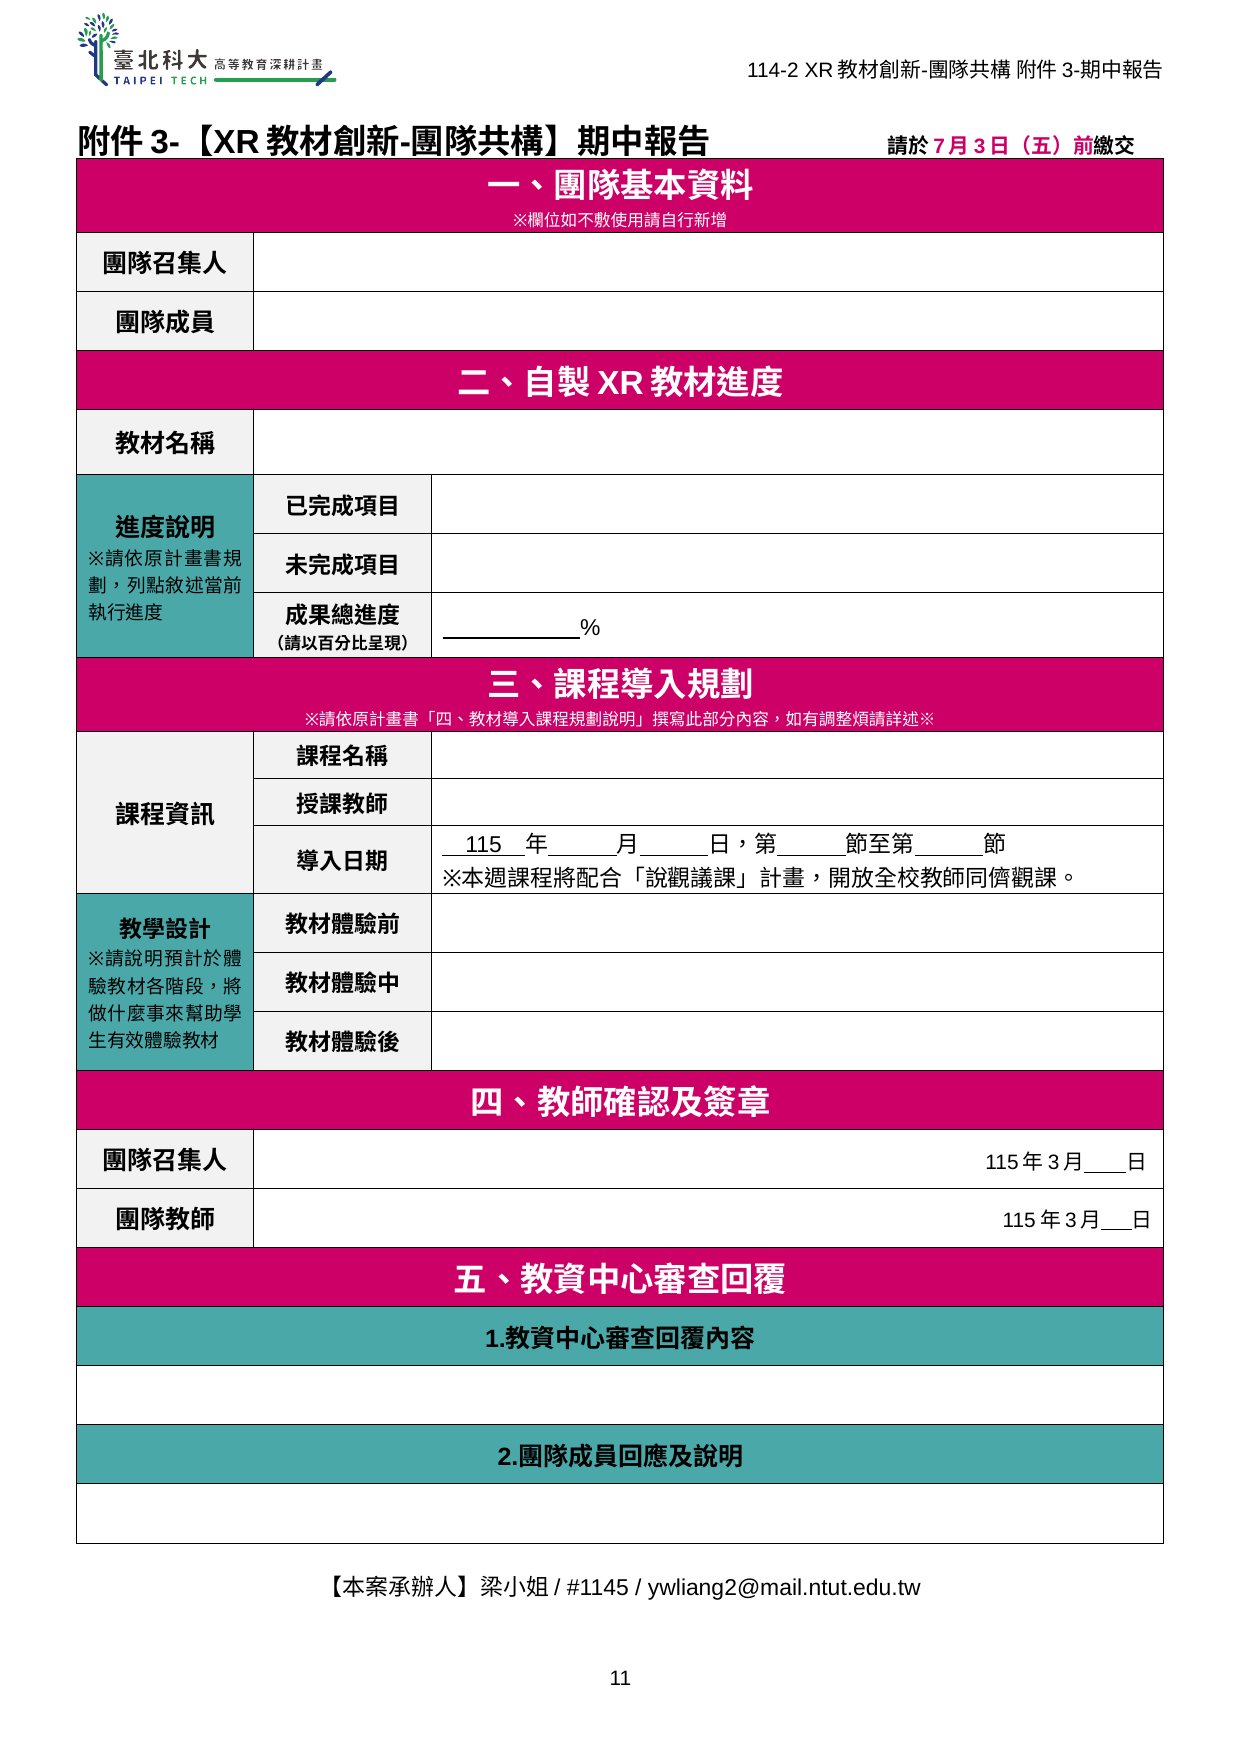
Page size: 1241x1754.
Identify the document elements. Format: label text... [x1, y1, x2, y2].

table_cell 課程資訊 [77, 732, 253, 893]
table_header 一、團隊基本資料 ※欄位如不敷使用請自行新增 [77, 159, 1163, 232]
table_cell [432, 534, 1163, 592]
table_cell 二、自製XR教材進度 [77, 351, 1163, 409]
table_cell 115 年 月 日，第 節至第 節 ※本週課程將配合「說觀議課」計畫，開放全校教師同儕觀課。 [432, 826, 1163, 893]
table_cell 教材名稱 [77, 410, 253, 474]
table_cell 教學設計 ※請說明預計於體驗教材各階段，將做什麼事來幫助學生有效體驗教材 [77, 894, 253, 1070]
table_cell [254, 233, 1163, 291]
table_cell 三、課程導入規劃 ※請依原計畫書「四、教材導入課程規劃說明」撰寫此部分內容，如有調整煩請詳述※ [77, 658, 1163, 731]
table_cell 教材體驗後 [254, 1012, 431, 1070]
table_cell 團隊成員 [77, 292, 253, 350]
table_cell 教材體驗前 [254, 894, 431, 952]
table_cell 進度說明 ※請依原計畫書規劃，列點敘述當前執行進度 [77, 475, 253, 657]
table_cell 團隊召集人 [77, 1130, 253, 1188]
table_cell [432, 475, 1163, 533]
text 【本案承辦人】梁小姐 / #1145 / ywliang2@mail.ntut.edu.tw [77, 1544, 1163, 1606]
table_cell 2.團隊成員回應及說明 [77, 1425, 1163, 1483]
table_cell 教材體驗中 [254, 953, 431, 1011]
table_cell [432, 894, 1163, 952]
text 附件3-【XR教材創新-團隊共構】期中報告 請於7月3日（五）前繳交 [77, 96, 1163, 158]
table_cell 成果總進度 （請以百分比呈現） [254, 593, 431, 657]
table_cell [254, 410, 1163, 474]
table_cell 115年3月 日 [254, 1130, 1163, 1188]
table_cell 課程名稱 [254, 732, 431, 778]
table_cell 團隊召集人 [77, 233, 253, 291]
table_cell 未完成項目 [254, 534, 431, 592]
table_cell [254, 292, 1163, 350]
table_cell 團隊教師 [77, 1189, 253, 1247]
table_cell [432, 1012, 1163, 1070]
table_cell [432, 779, 1163, 825]
table_cell [77, 1366, 1163, 1424]
table_cell 五、教資中心審查回覆 [77, 1248, 1163, 1306]
table_cell 已完成項目 [254, 475, 431, 533]
table_cell 1.教資中心審查回覆內容 [77, 1307, 1163, 1365]
table_cell [77, 1484, 1163, 1542]
table_cell 四、教師確認及簽章 [77, 1071, 1163, 1129]
table_cell 115年3月 日 [254, 1189, 1163, 1247]
table_cell [432, 732, 1163, 778]
table_cell 導入日期 [254, 826, 431, 893]
table_cell % [432, 593, 1163, 657]
table_cell 授課教師 [254, 779, 431, 825]
table_cell [432, 953, 1163, 1011]
